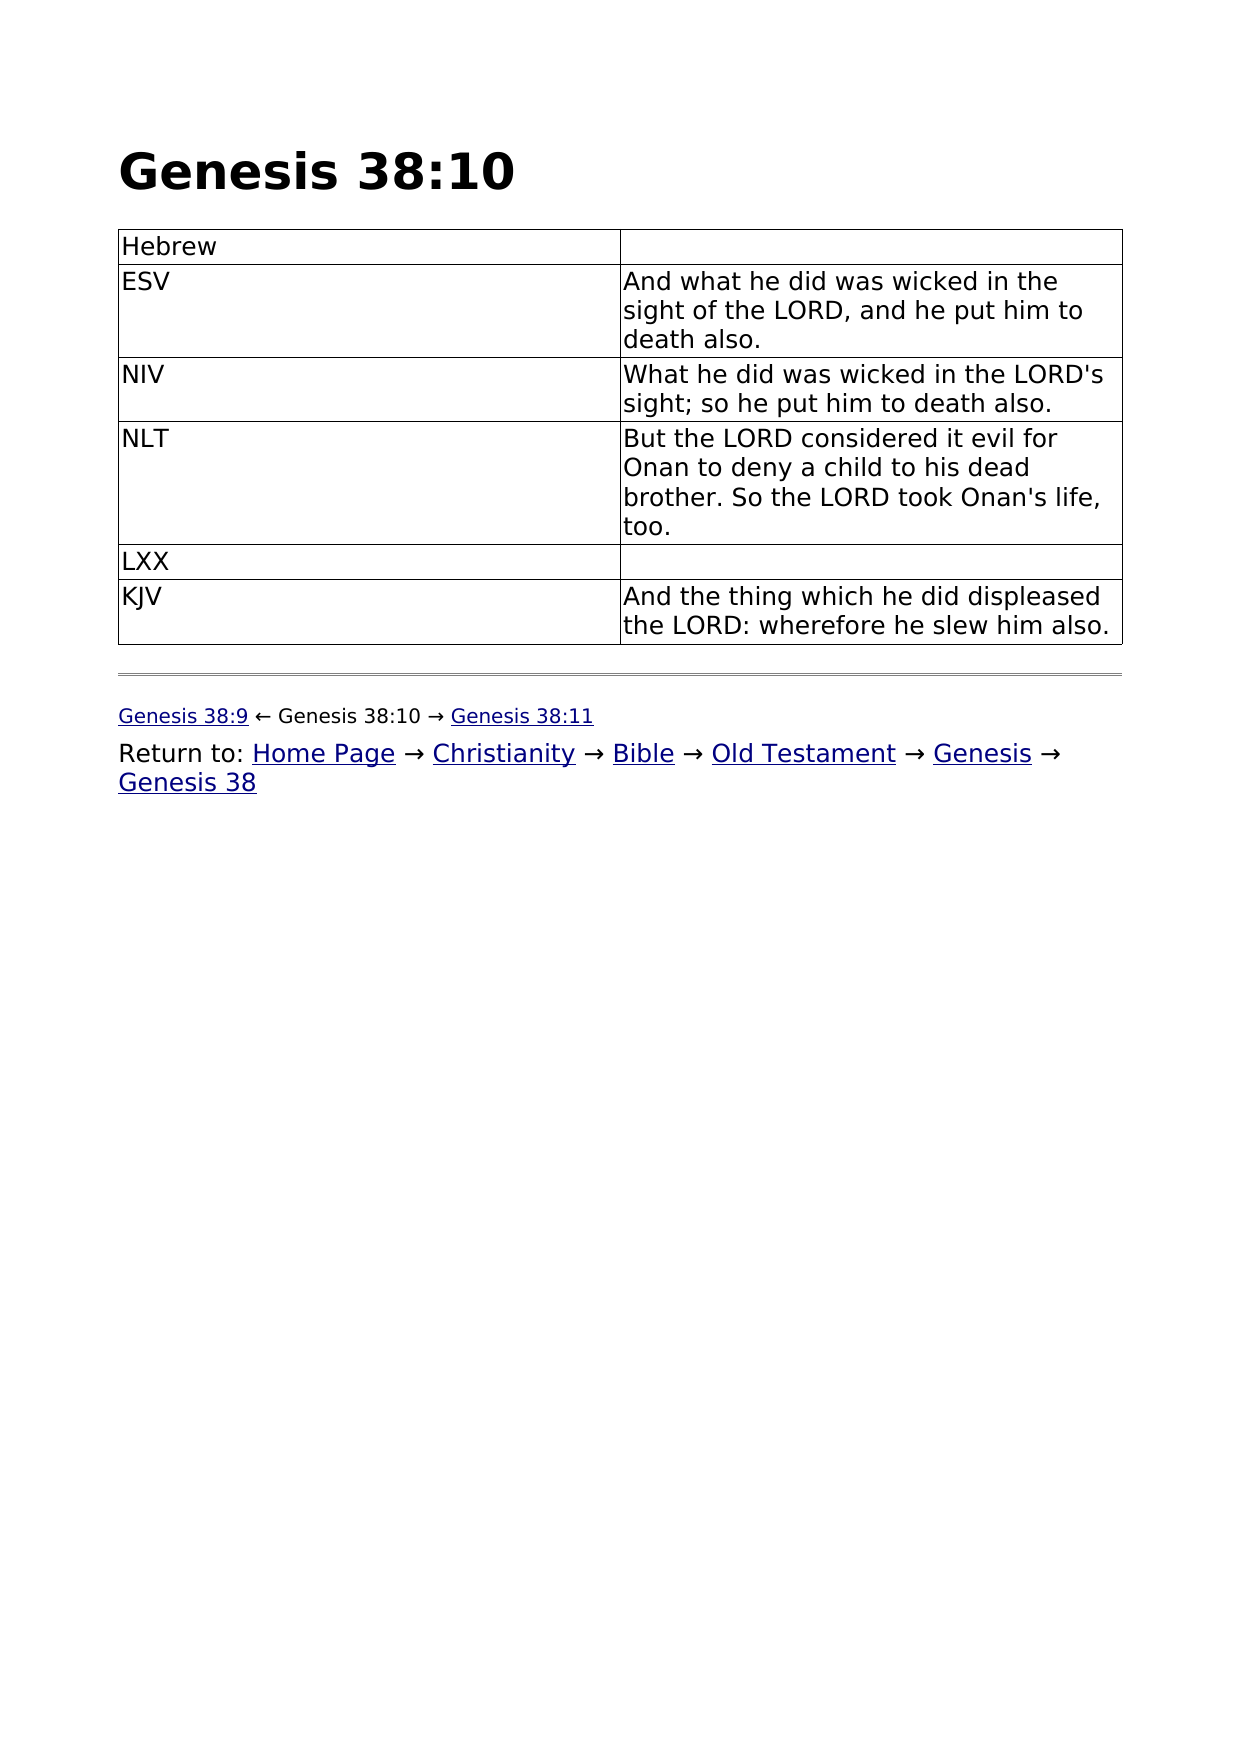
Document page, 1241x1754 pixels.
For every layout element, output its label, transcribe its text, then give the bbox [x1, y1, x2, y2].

table_cell [621, 545, 1122, 579]
table_cell And the thing which he did displeased the LORD: wherefore he slew him also. [621, 580, 1122, 643]
text Return to: Home Page → Christianity → Bible → Old Testament → Genesis → Genesis 38 [118, 739, 1122, 797]
text Genesis 38:9 ← Genesis 38:10 → Genesis 38:11 [118, 705, 1122, 739]
table_cell NIV [119, 358, 620, 421]
table_cell But the LORD considered it evil for Onan to deny a child to his dead brother. So the LORD took Onan's life, too. [621, 422, 1122, 544]
table_cell ESV [119, 265, 620, 357]
table_cell KJV [119, 580, 620, 643]
table_cell LXX [119, 545, 620, 579]
table_cell NLT [119, 422, 620, 544]
table_cell What he did was wicked in the LORD's sight; so he put him to death also. [621, 358, 1122, 421]
table_header Hebrew [119, 230, 620, 264]
table_header [621, 230, 1122, 264]
subtitle Genesis 38:10 [118, 143, 1122, 201]
table_cell And what he did was wicked in the sight of the LORD, and he put him to death also. [621, 265, 1122, 357]
